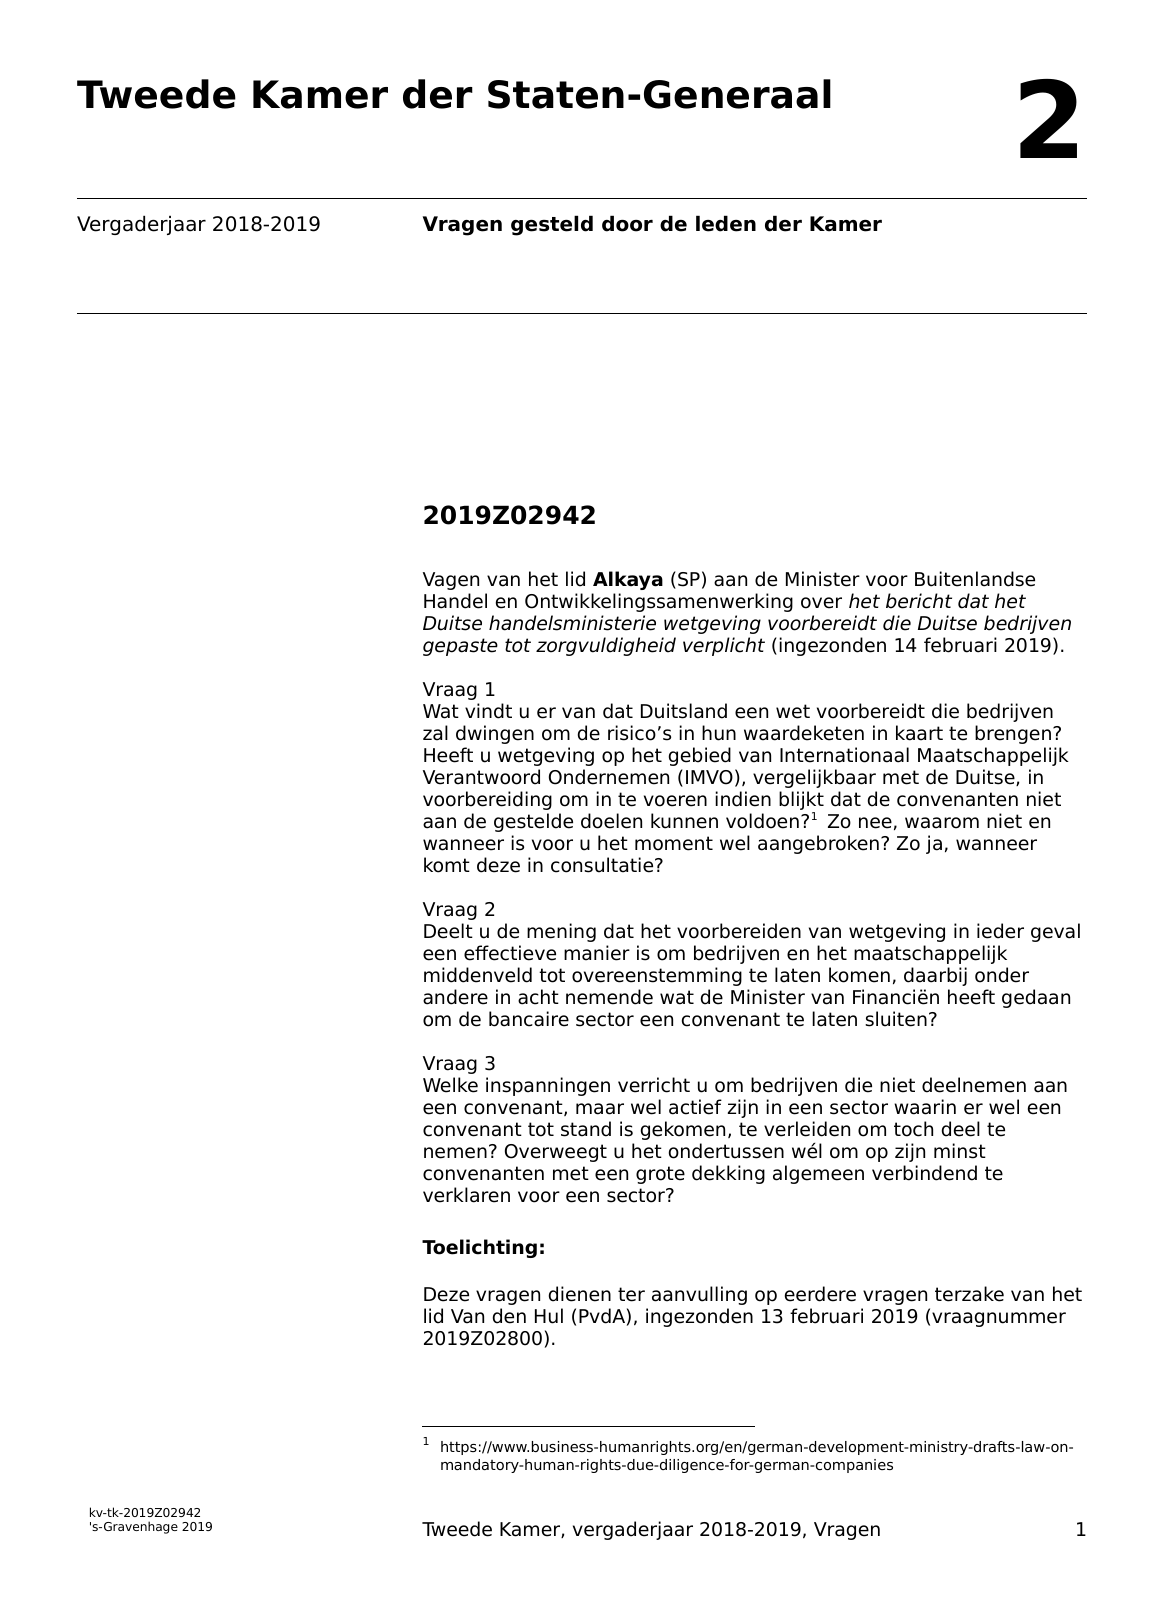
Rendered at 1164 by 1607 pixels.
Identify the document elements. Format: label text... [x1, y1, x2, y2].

table_cell Vergaderjaar 2018-2019 [77, 199, 422, 313]
subtitle Toelichting: [422, 1237, 1087, 1259]
table_header Tweede Kamer der Staten-Generaal [77, 59, 886, 198]
text Vraag 3 [422, 1053, 1087, 1075]
text Wat vindt u er van dat Duitsland een wet voorbereidt die bedrijven zal dwingen om de risico’s in hun waardeketen in kaart te brengen? Heeft u wetgeving op het gebied van Internationaal Maatschappelijk Verantwoord Ondernemen (IMVO), vergelijkbaar met de Duitse, in voorbereiding om in te voeren indien blijkt dat de convenanten niet aan de gestelde doelen kunnen voldoen? Zo nee, waarom niet en wanneer is voor u het moment wel aangebroken? Zo ja, wanneer komt deze in consultatie? [422, 701, 1087, 877]
text kv-tk-2019Z02942 [88, 1506, 323, 1520]
text 's-Gravenhage 2019 [88, 1520, 323, 1534]
text 2019Z02942 [422, 501, 1087, 531]
text Welke inspanningen verricht u om bedrijven die niet deelnemen aan een convenant, maar wel actief zijn in een sector waarin er wel een convenant tot stand is gekomen, te verleiden om toch deel te nemen? Overweegt u het ondertussen wél om op zijn minst convenanten met een grote dekking algemeen verbindend te verklaren voor een sector? [422, 1075, 1087, 1207]
text Vraag 2 [422, 899, 1087, 921]
text Vraag 1 [422, 679, 1087, 701]
text Vagen van het lid Alkaya (SP) aan de Minister voor Buitenlandse Handel en Ontwikkelingssamenwerking over het bericht dat het Duitse handelsministerie wetgeving voorbereidt die Duitse bedrijven gepaste tot zorgvuldigheid verplicht (ingezonden 14 februari 2019). [422, 569, 1087, 657]
table_header 2 [886, 59, 1087, 198]
text Deelt u de mening dat het voorbereiden van wetgeving in ieder geval een effectieve manier is om bedrijven en het maatschappelijk middenveld tot overeenstemming te laten komen, daarbij onder andere in acht nemende wat de Minister van Financiën heeft gedaan om de bancaire sector een convenant te laten sluiten? [422, 921, 1087, 1031]
table_cell Vragen gesteld door de leden der Kamer [422, 199, 1087, 313]
text Deze vragen dienen ter aanvulling op eerdere vragen terzake van het lid Van den Hul (PvdA), ingezonden 13 februari 2019 (vraagnummer 2019Z02800). [422, 1284, 1087, 1350]
text https://www.business-humanrights.org/en/german-development-ministry-drafts-law-on-mandatory-human-rights-due-diligence-for-german-companies [422, 1435, 1087, 1474]
